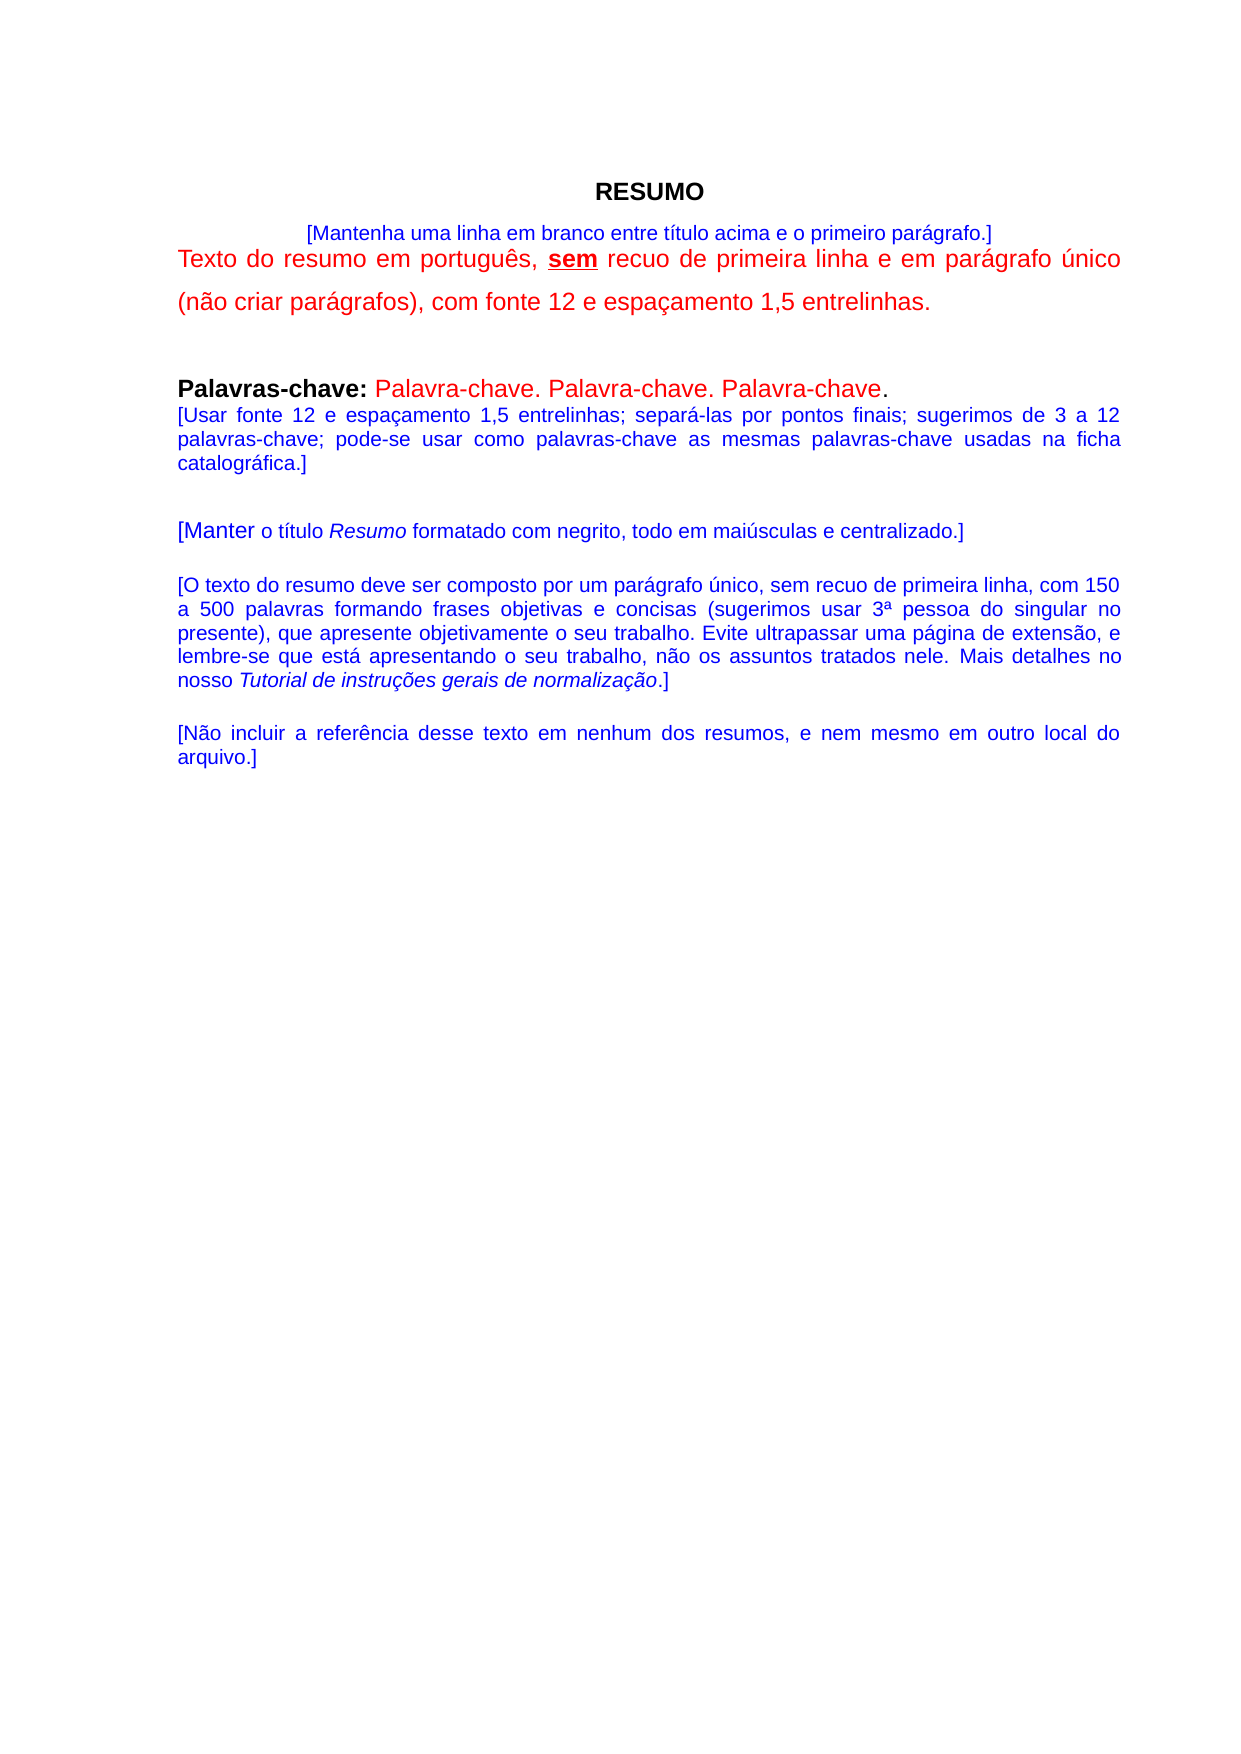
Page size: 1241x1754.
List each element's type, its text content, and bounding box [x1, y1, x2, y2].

text [O texto do resumo deve ser composto por um parágrafo único, sem recuo de primeira linha, com 150 a 500 palavras formando frases objetivas e concisas (sugerimos usar 3ª pessoa do singular no presente), que apresente objetivamente o seu trabalho. Evite ultrapassar uma página de extensão, e lembre-se que está apresentando o seu trabalho, não os assuntos tratados nele. Mais detalhes no nosso Tutorial de instruções gerais de normalização.] [177, 572, 1122, 692]
text [Não incluir a referência desse texto em nenhum dos resumos, e nem mesmo em outro local do arquivo.] [177, 721, 1122, 769]
text [Manter o título Resumo formatado com negrito, todo em maiúsculas e centralizado.] [177, 517, 1122, 544]
text [Mantenha uma linha em branco entre título acima e o primeiro parágrafo.] [177, 220, 1122, 244]
text [Usar fonte 12 e espaçamento 1,5 entrelinhas; separá-las por pontos finais; sugerimos de 3 a 12 palavras-chave; pode-se usar como palavras-chave as mesmas palavras-chave usadas na ficha catalográfica.] [177, 402, 1122, 474]
text Texto do resumo em português, sem recuo de primeira linha e em parágrafo único (não criar parágrafos), com fonte 12 e espaçamento 1,5 entrelinhas. [177, 244, 1122, 316]
text RESUMO [177, 177, 1122, 206]
text Palavras-chave: Palavra-chave. Palavra-chave. Palavra-chave. [177, 374, 1122, 402]
